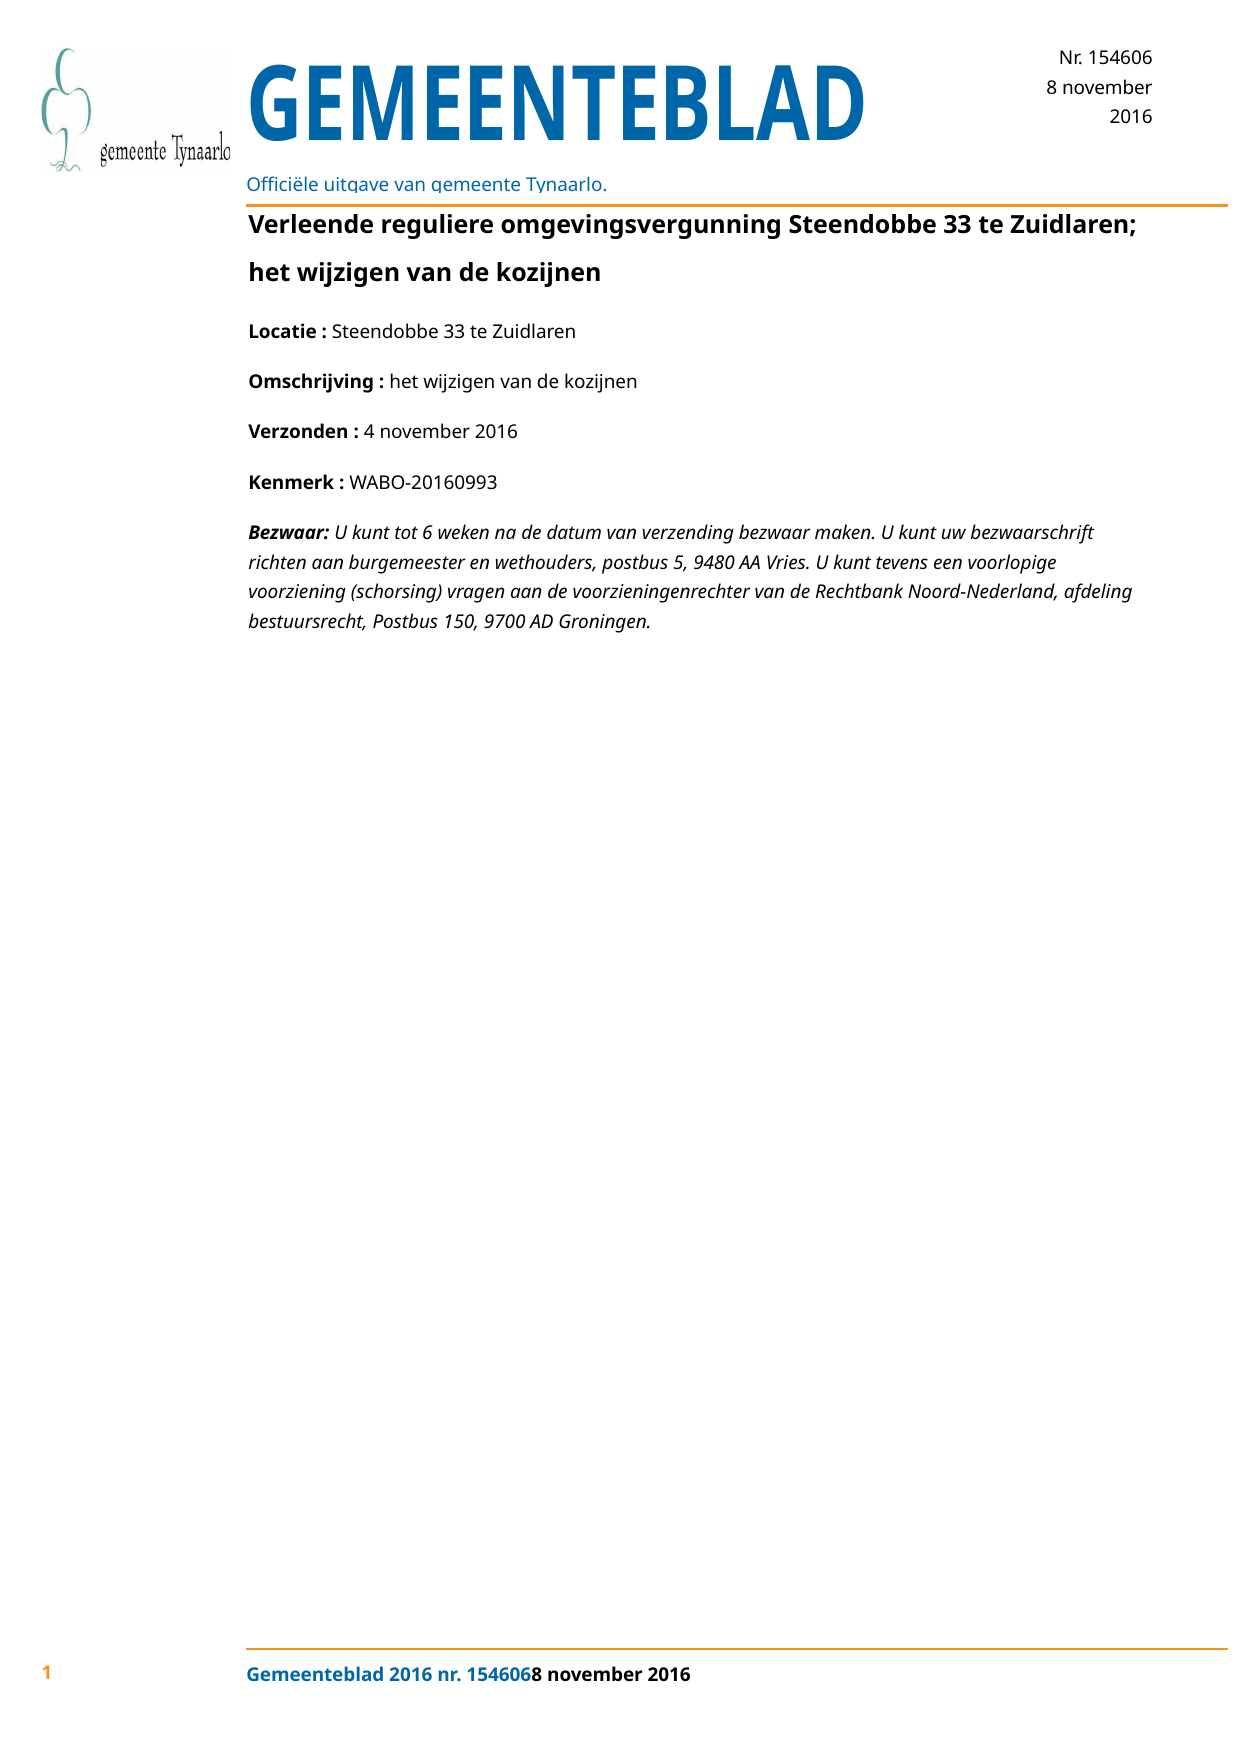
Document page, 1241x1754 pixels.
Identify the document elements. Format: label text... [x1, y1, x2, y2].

picture [41, 47, 231, 172]
text Verzonden : 4 november 2016 [248, 419, 1152, 444]
text Verleende reguliere omgevingsvergunning Steendobbe 33 te Zuidlaren; het wijzigen van de kozijnen [248, 207, 1152, 288]
text Omschrijving : het wijzigen van de kozijnen [248, 368, 1152, 394]
text Kenmerk : WABO-20160993 [248, 469, 1152, 495]
text Locatie : Steendobbe 33 te Zuidlaren [248, 318, 1152, 344]
text Bezwaar: U kunt tot 6 weken na de datum van verzending bezwaar maken. U kunt uw bezwaarschrift richten aan burgemeester en wethouders, postbus 5, 9480 AA Vries. U kunt tevens een voorlopige voorziening (schorsing) vragen aan de voorzieningenrechter van de Rechtbank Noord-Nederland, afdeling bestuursrecht, Postbus 150, 9700 AD Groningen. [248, 519, 1152, 634]
